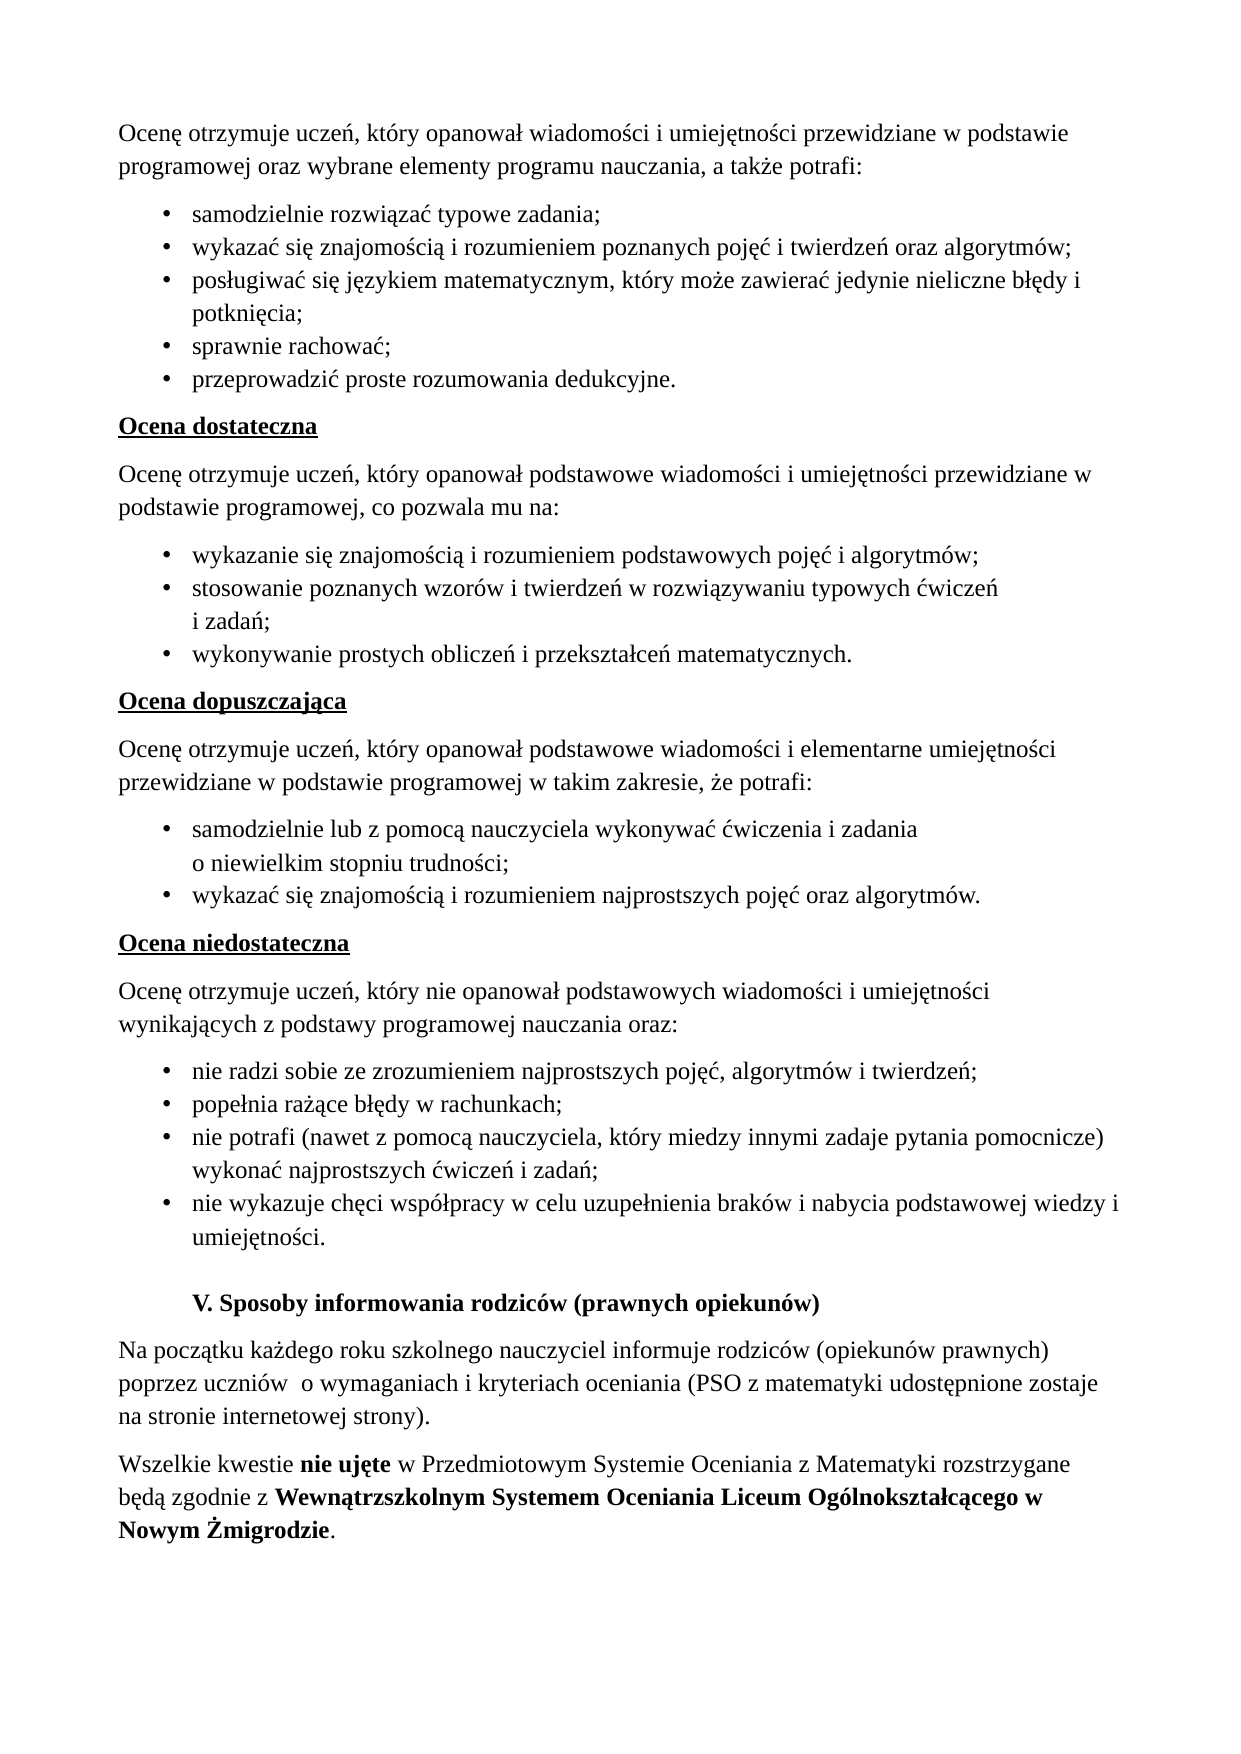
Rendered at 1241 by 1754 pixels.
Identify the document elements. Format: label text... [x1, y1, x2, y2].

text Ocena dostateczna [118, 411, 1122, 440]
text Ocena dopuszczająca [118, 686, 1122, 715]
text Ocenę otrzymuje uczeń, który opanował wiadomości i umiejętności przewidziane w podstawie programowej oraz wybrane elementy programu nauczania, a także potrafi: [118, 118, 1122, 180]
list nie radzi sobie ze zrozumieniem najprostszych pojęć, algorytmów i twierdzeń; [162, 1056, 1122, 1085]
list nie wykazuje chęci współpracy w celu uzupełnienia braków i nabycia podstawowej wiedzy i umiejętności. V. Sposoby informowania rodziców (prawnych opiekunów) [162, 1188, 1122, 1316]
text Ocena niedostateczna [118, 928, 1122, 957]
list wykazać się znajomością i rozumieniem poznanych pojęć i twierdzeń oraz algorytmów; [162, 232, 1122, 261]
list wykonywanie prostych obliczeń i przekształceń matematycznych. [162, 639, 1122, 667]
text Ocenę otrzymuje uczeń, który opanował podstawowe wiadomości i umiejętności przewidziane w podstawie programowej, co pozwala mu na: [118, 459, 1122, 521]
list sprawnie rachować; [162, 331, 1122, 359]
list przeprowadzić proste rozumowania dedukcyjne. [162, 364, 1122, 393]
text Wszelkie kwestie nie ujęte w Przedmiotowym Systemie Oceniania z Matematyki rozstrzygane będą zgodnie z Wewnątrzszkolnym Systemem Oceniania Liceum Ogólnokształcącego w Nowym Żmigrodzie. [118, 1449, 1122, 1544]
list samodzielnie lub z pomocą nauczyciela wykonywać ćwiczenia i zadania o niewielkim stopniu trudności; [162, 814, 1122, 876]
list wykazanie się znajomością i rozumieniem podstawowych pojęć i algorytmów; [162, 540, 1122, 568]
list stosowanie poznanych wzorów i twierdzeń w rozwiązywaniu typowych ćwiczeń i zadań; [162, 573, 1122, 634]
list popełnia rażące błędy w rachunkach; [162, 1089, 1122, 1118]
text Ocenę otrzymuje uczeń, który nie opanował podstawowych wiadomości i umiejętności wynikających z podstawy programowej nauczania oraz: [118, 976, 1122, 1038]
list samodzielnie rozwiązać typowe zadania; [162, 199, 1122, 227]
text Na początku każdego roku szkolnego nauczyciel informuje rodziców (opiekunów prawnych) poprzez uczniów o wymaganiach i kryteriach oceniania (PSO z matematyki udostępnione zostaje na stronie internetowej strony). [118, 1335, 1122, 1430]
text Ocenę otrzymuje uczeń, który opanował podstawowe wiadomości i elementarne umiejętności przewidziane w podstawie programowej w takim zakresie, że potrafi: [118, 734, 1122, 796]
list posługiwać się językiem matematycznym, który może zawierać jedynie nieliczne błędy i potknięcia; [162, 265, 1122, 327]
list wykazać się znajomością i rozumieniem najprostszych pojęć oraz algorytmów. [162, 881, 1122, 909]
list nie potrafi (nawet z pomocą nauczyciela, który miedzy innymi zadaje pytania pomocnicze) wykonać najprostszych ćwiczeń i zadań; [162, 1122, 1122, 1184]
